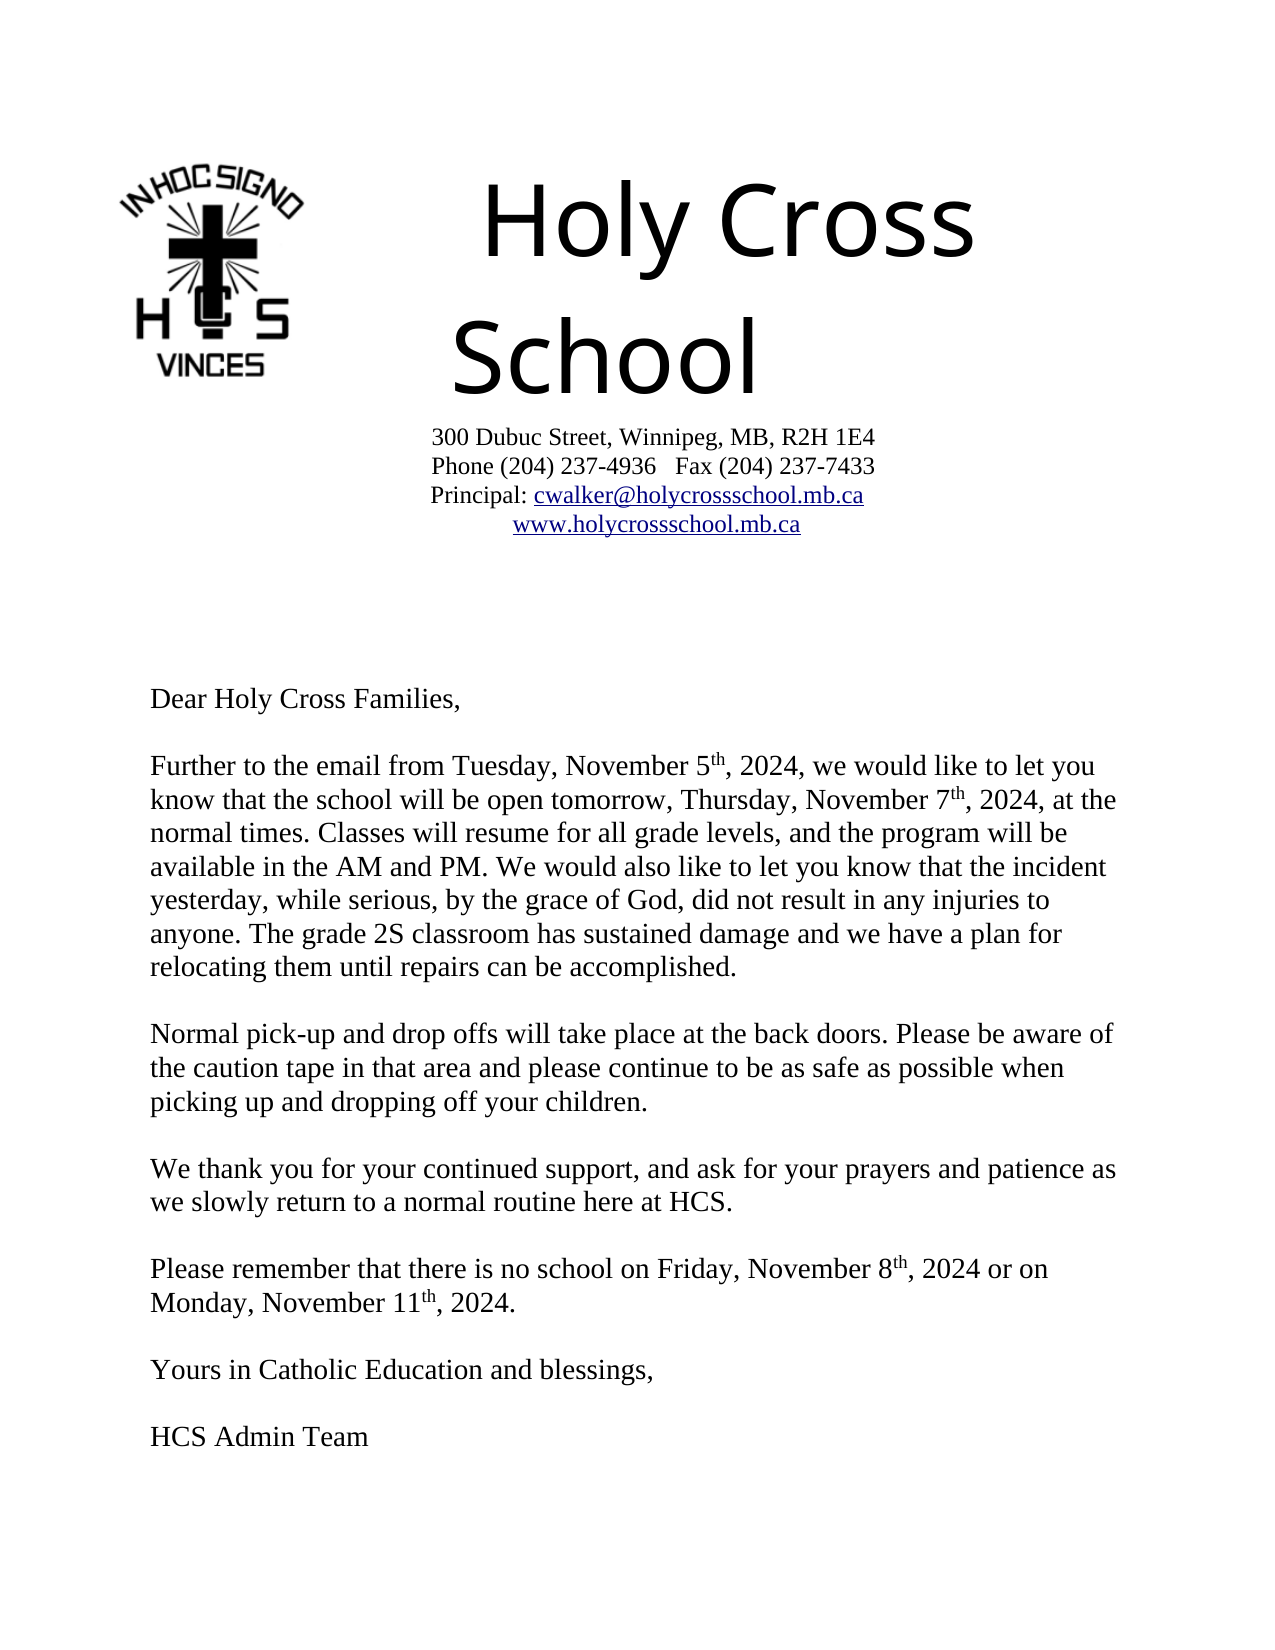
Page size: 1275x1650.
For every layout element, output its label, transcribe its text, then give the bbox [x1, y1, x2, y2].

text Holy Cross School [81, 142, 1125, 433]
text Please remember that there is no school on Friday, November 8th, 2024 or on Monday, November 11th, 2024. [150, 1251, 1125, 1318]
text We thank you for your continued support, and ask for your prayers and patience as we slowly return to a normal routine here at HCS. [150, 1151, 1125, 1218]
text Phone (204) 237-4936 Fax (204) 237-7433 [150, 451, 1125, 480]
text www.holycrossschool.mb.ca [150, 509, 1125, 537]
text 300 Dubuc Street, Winnipeg, MB, R2H 1E4 [150, 422, 1125, 451]
text Dear Holy Cross Families, [150, 681, 1125, 715]
text Yours in Catholic Education and blessings, [150, 1352, 1125, 1386]
text Principal: cwalker@holycrossschool.mb.ca [150, 480, 1125, 509]
text Normal pick-up and drop offs will take place at the back doors. Please be aware of the caution tape in that area and please continue to be as safe as possible when picking up and dropping off your children. [150, 1017, 1125, 1117]
text Further to the email from Tuesday, November 5th, 2024, we would like to let you know that the school will be open tomorrow, Thursday, November 7th, 2024, at the normal times. Classes will resume for all grade levels, and the program will be available in the AM and PM. We would also like to let you know that the incident yesterday, while serious, by the grace of God, did not result in any injuries to anyone. The grade 2S classroom has sustained damage and we have a plan for relocating them until repairs can be accomplished. [150, 748, 1125, 983]
text HCS Admin Team [150, 1419, 1125, 1453]
